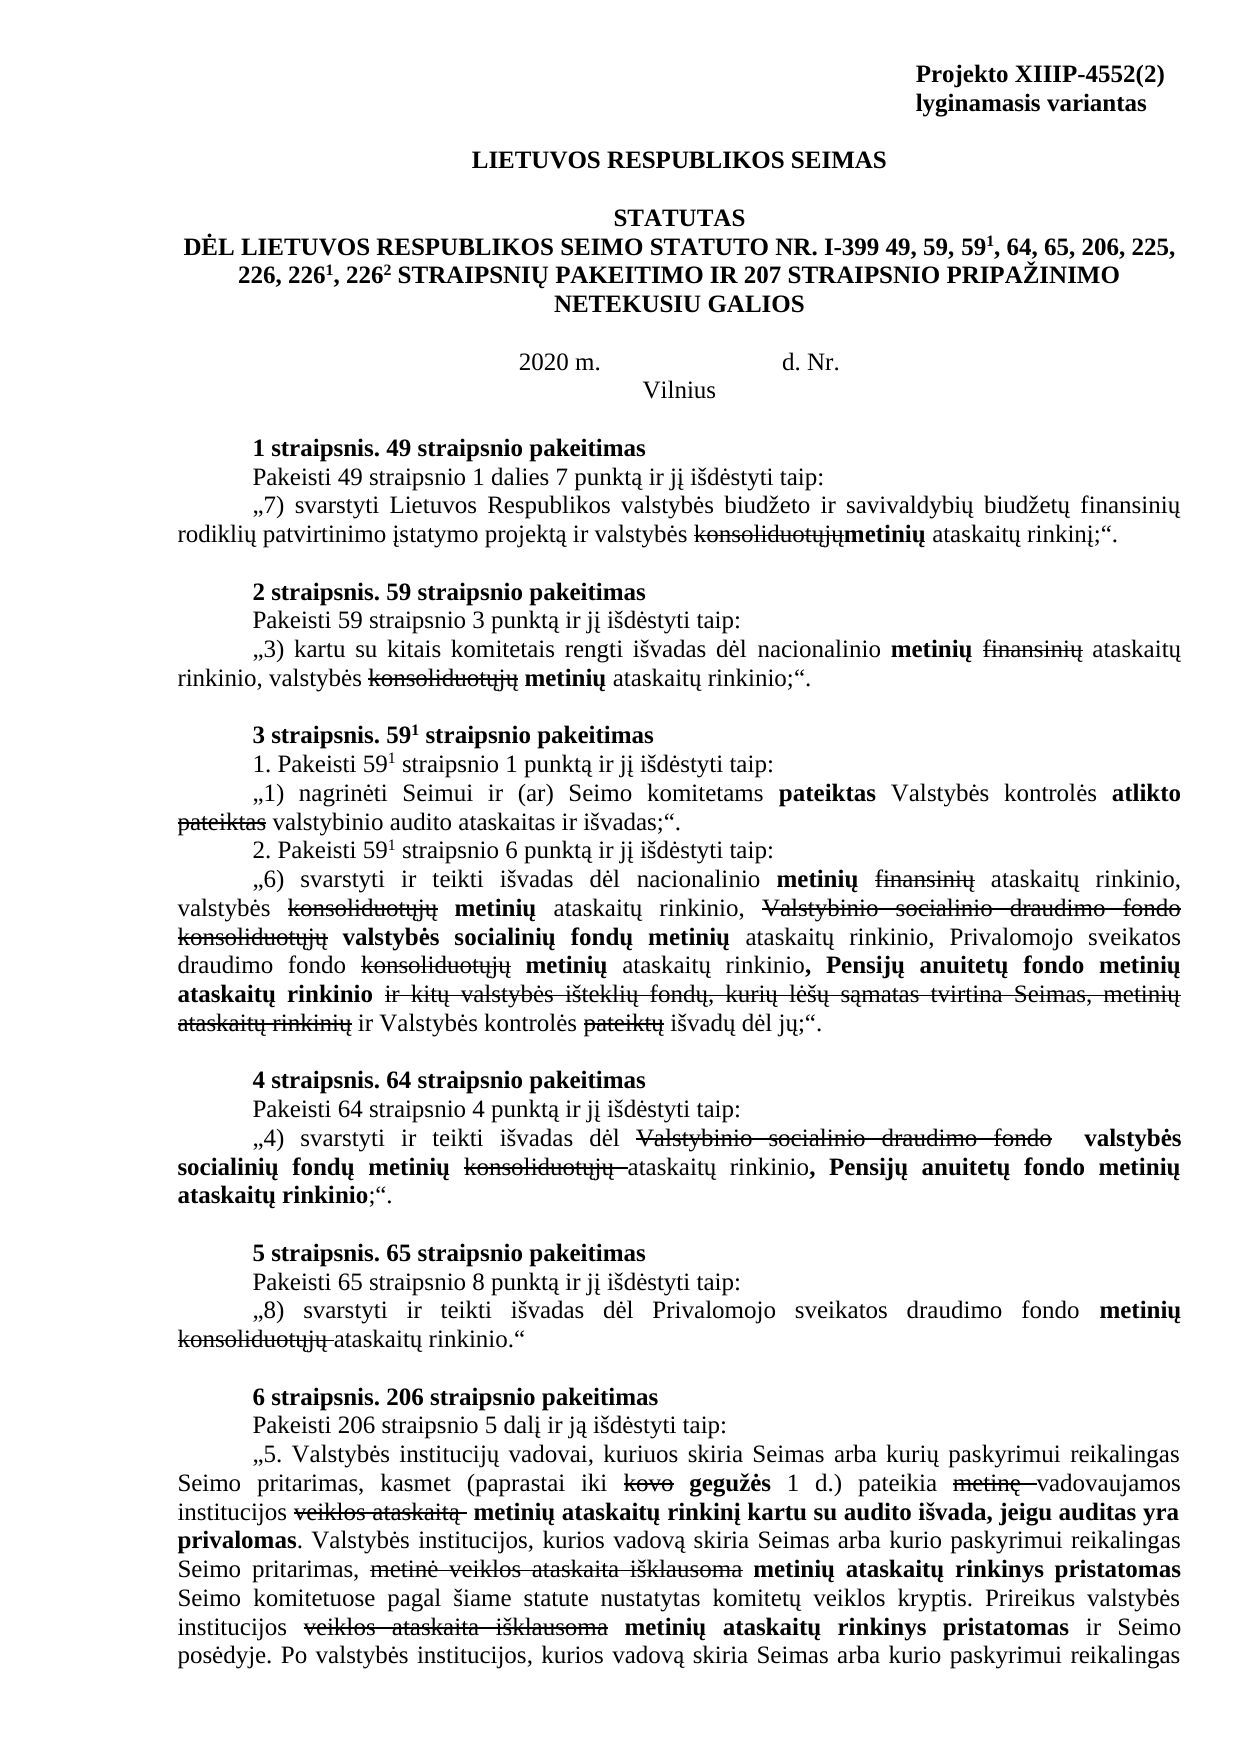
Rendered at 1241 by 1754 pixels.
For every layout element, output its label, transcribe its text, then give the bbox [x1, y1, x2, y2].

text „7) svarstyti Lietuvos Respublikos valstybės biudžeto ir savivaldybių biudžetų finansinių rodiklių patvirtinimo įstatymo projektą ir valstybės konsoliduotųjųmetinių ataskaitų rinkinį;“. [177, 490, 1181, 548]
text Vilnius [177, 375, 1181, 404]
text 6 straipsnis. 206 straipsnio pakeitimas [177, 1382, 1181, 1410]
text lyginamasis variantas [916, 88, 1181, 117]
text „3) kartu su kitais komitetais rengti išvadas dėl nacionalinio metinių finansinių ataskaitų rinkinio, valstybės konsoliduotųjų metinių ataskaitų rinkinio;“. [177, 634, 1181, 692]
text 1. Pakeisti 591 straipsnio 1 punktą ir jį išdėstyti taip: [177, 749, 1181, 778]
text „1) nagrinėti Seimui ir (ar) Seimo komitetams pateiktas Valstybės kontrolės atlikto pateiktas valstybinio audito ataskaitas ir išvadas;“. [177, 778, 1181, 835]
text 1 straipsnis. 49 straipsnio pakeitimas [177, 433, 1181, 462]
text 4 straipsnis. 64 straipsnio pakeitimas [177, 1065, 1181, 1094]
text STATUTAS DĖL LIETUVOS RESPUBLIKOS SEIMO STATUTO NR. I-399 49, 59, 591, 64, 65, 206, 225, 226, 2261, 2262 STRAIPSNIŲ PAKEITIMO IR 207 STRAIPSNIO PRIPAŽINIMO NETEKUSIU GALIOS [177, 203, 1181, 318]
text 2 straipsnis. 59 straipsnio pakeitimas [177, 577, 1181, 605]
text Pakeisti 49 straipsnio 1 dalies 7 punktą ir jį išdėstyti taip: [177, 462, 1181, 490]
text 2020 m. d. Nr. [177, 347, 1181, 375]
text „8) svarstyti ir teikti išvadas dėl Privalomojo sveikatos draudimo fondo metinių konsoliduotųjų ataskaitų rinkinio.“ [177, 1295, 1181, 1353]
text „6) svarstyti ir teikti išvadas dėl nacionalinio metinių finansinių ataskaitų rinkinio, valstybės konsoliduotųjų metinių ataskaitų rinkinio, Valstybinio socialinio draudimo fondo konsoliduotųjų valstybės socialinių fondų metinių ataskaitų rinkinio, Privalomojo sveikatos draudimo fondo konsoliduotųjų metinių ataskaitų rinkinio, Pensijų anuitetų fondo metinių ataskaitų rinkinio ir kitų valstybės išteklių fondų, kurių lėšų sąmatas tvirtina Seimas, metinių ataskaitų rinkinių ir Valstybės kontrolės pateiktų išvadų dėl jų;“. [177, 864, 1181, 1037]
text Pakeisti 65 straipsnio 8 punktą ir jį išdėstyti taip: [177, 1267, 1181, 1295]
text Projekto XIIIP-4552(2) [916, 59, 1181, 88]
text Pakeisti 59 straipsnio 3 punktą ir jį išdėstyti taip: [177, 605, 1181, 634]
text 3 straipsnis. 591 straipsnio pakeitimas [177, 720, 1181, 749]
text 5 straipsnis. 65 straipsnio pakeitimas [177, 1238, 1181, 1267]
text Pakeisti 206 straipsnio 5 dalį ir ją išdėstyti taip: [177, 1410, 1181, 1439]
text 2. Pakeisti 591 straipsnio 6 punktą ir jį išdėstyti taip: [177, 835, 1181, 864]
text „4) svarstyti ir teikti išvadas dėl Valstybinio socialinio draudimo fondo valstybės socialinių fondų metinių konsoliduotųjų ataskaitų rinkinio, Pensijų anuitetų fondo metinių ataskaitų rinkinio;“. [177, 1123, 1181, 1209]
text Pakeisti 64 straipsnio 4 punktą ir jį išdėstyti taip: [177, 1094, 1181, 1123]
text „5. Valstybės institucijų vadovai, kuriuos skiria Seimas arba kurių paskyrimui reikalingas Seimo pritarimas, kasmet (paprastai iki kovo gegužės 1 d.) pateikia metinę vadovaujamos institucijos veiklos ataskaitą metinių ataskaitų rinkinį kartu su audito išvada, jeigu auditas yra privalomas. Valstybės institucijos, kurios vadovą skiria Seimas arba kurio paskyrimui reikalingas Seimo pritarimas, metinė veiklos ataskaita išklausoma metinių ataskaitų rinkinys pristatomas Seimo komitetuose pagal šiame statute nustatytas komitetų veiklos kryptis. Prireikus valstybės institucijos veiklos ataskaita išklausoma metinių ataskaitų rinkinys pristatomas ir Seimo posėdyje. Po valstybės institucijos, kurios vadovą skiria Seimas arba kurio paskyrimui reikalingas [177, 1439, 1181, 1669]
text LIETUVOS RESPUBLIKOS SEIMAS [177, 145, 1181, 174]
